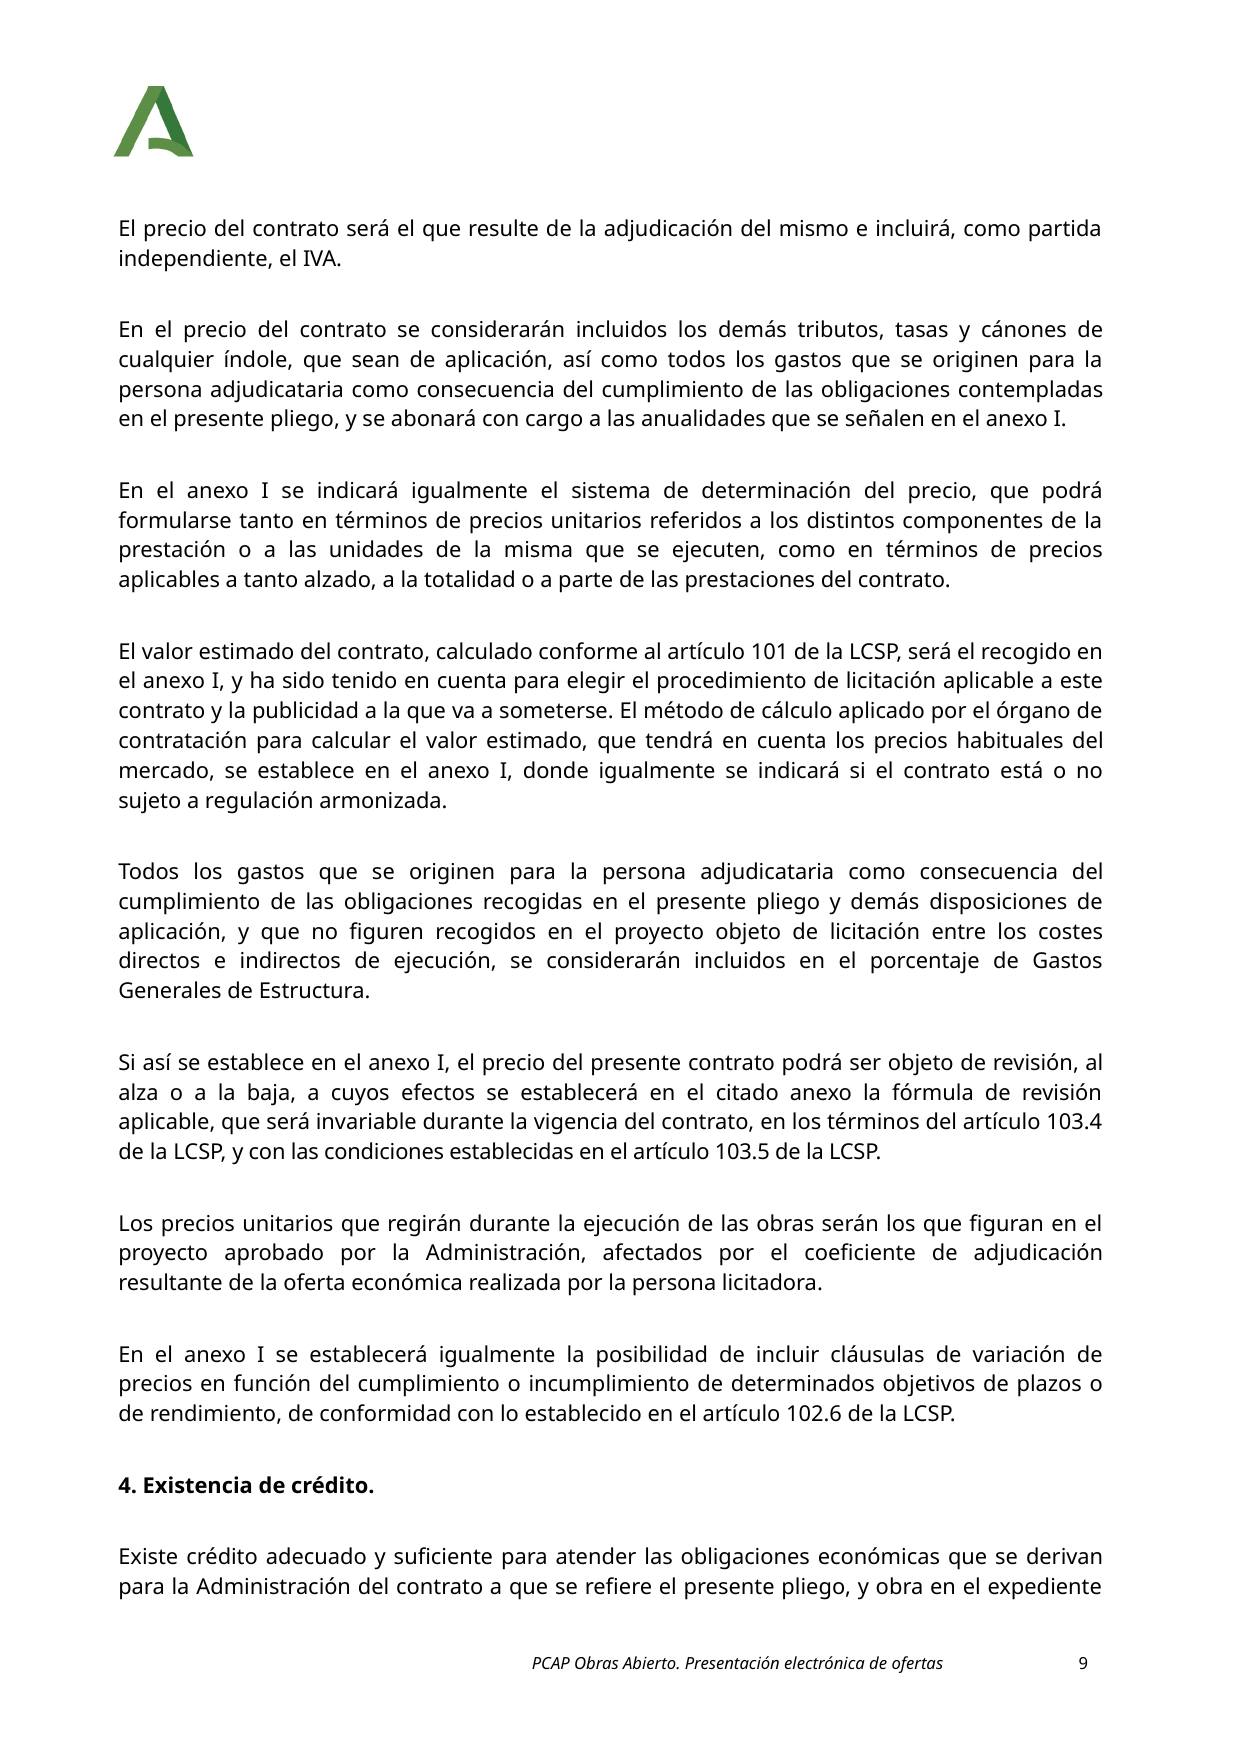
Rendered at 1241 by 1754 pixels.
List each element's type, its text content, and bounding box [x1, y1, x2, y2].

text En el precio del contrato se considerarán incluidos los demás tributos, tasas y cánones de cualquier índole, que sean de aplicación, así como todos los gastos que se originen para la persona adjudicataria como consecuencia del cumplimiento de las obligaciones contempladas en el presente pliego, y se abonará con cargo a las anualidades que se señalen en el anexo I. [118, 314, 1104, 433]
text En el anexo I se indicará igualmente el sistema de determinación del precio, que podrá formularse tanto en términos de precios unitarios referidos a los distintos componentes de la prestación o a las unidades de la misma que se ejecuten, como en términos de precios aplicables a tanto alzado, a la totalidad o a parte de las prestaciones del contrato. [118, 475, 1104, 594]
text El valor estimado del contrato, calculado conforme al artículo 101 de la LCSP, será el recogido en el anexo I, y ha sido tenido en cuenta para elegir el procedimiento de licitación aplicable a este contrato y la publicidad a la que va a someterse. El método de cálculo aplicado por el órgano de contratación para calcular el valor estimado, que tendrá en cuenta los precios habituales del mercado, se establece en el anexo I, donde igualmente se indicará si el contrato está o no sujeto a regulación armonizada. [118, 636, 1104, 814]
text Todos los gastos que se originen para la persona adjudicataria como consecuencia del cumplimiento de las obligaciones recogidas en el presente pliego y demás disposiciones de aplicación, y que no figuren recogidos en el proyecto objeto de licitación entre los costes directos e indirectos de ejecución, se considerarán incluidos en el porcentaje de Gastos Generales de Estructura. [118, 856, 1104, 1005]
picture [109, 81, 198, 161]
text 4. Existencia de crédito. [118, 1469, 1104, 1499]
text Los precios unitarios que regirán durante la ejecución de las obras serán los que figuran en el proyecto aprobado por la Administración, afectados por el coeficiente de adjudicación resultante de la oferta económica realizada por la persona licitadora. [118, 1207, 1104, 1297]
text Existe crédito adecuado y suficiente para atender las obligaciones económicas que se derivan para la Administración del contrato a que se refiere el presente pliego, y obra en el expediente [118, 1541, 1104, 1601]
text En el anexo I se establecerá igualmente la posibilidad de incluir cláusulas de variación de precios en función del cumplimiento o incumplimiento de determinados objetivos de plazos o de rendimiento, de conformidad con lo establecido en el artículo 102.6 de la LCSP. [118, 1338, 1104, 1428]
text El precio del contrato será el que resulte de la adjudicación del mismo e incluirá, como partida independiente, el IVA. [118, 213, 1104, 272]
text Si así se establece en el anexo I, el precio del presente contrato podrá ser objeto de revisión, al alza o a la baja, a cuyos efectos se establecerá en el citado anexo la fórmula de revisión aplicable, que será invariable durante la vigencia del contrato, en los términos del artículo 103.4 de la LCSP, y con las condiciones establecidas en el artículo 103.5 de la LCSP. [118, 1047, 1104, 1166]
